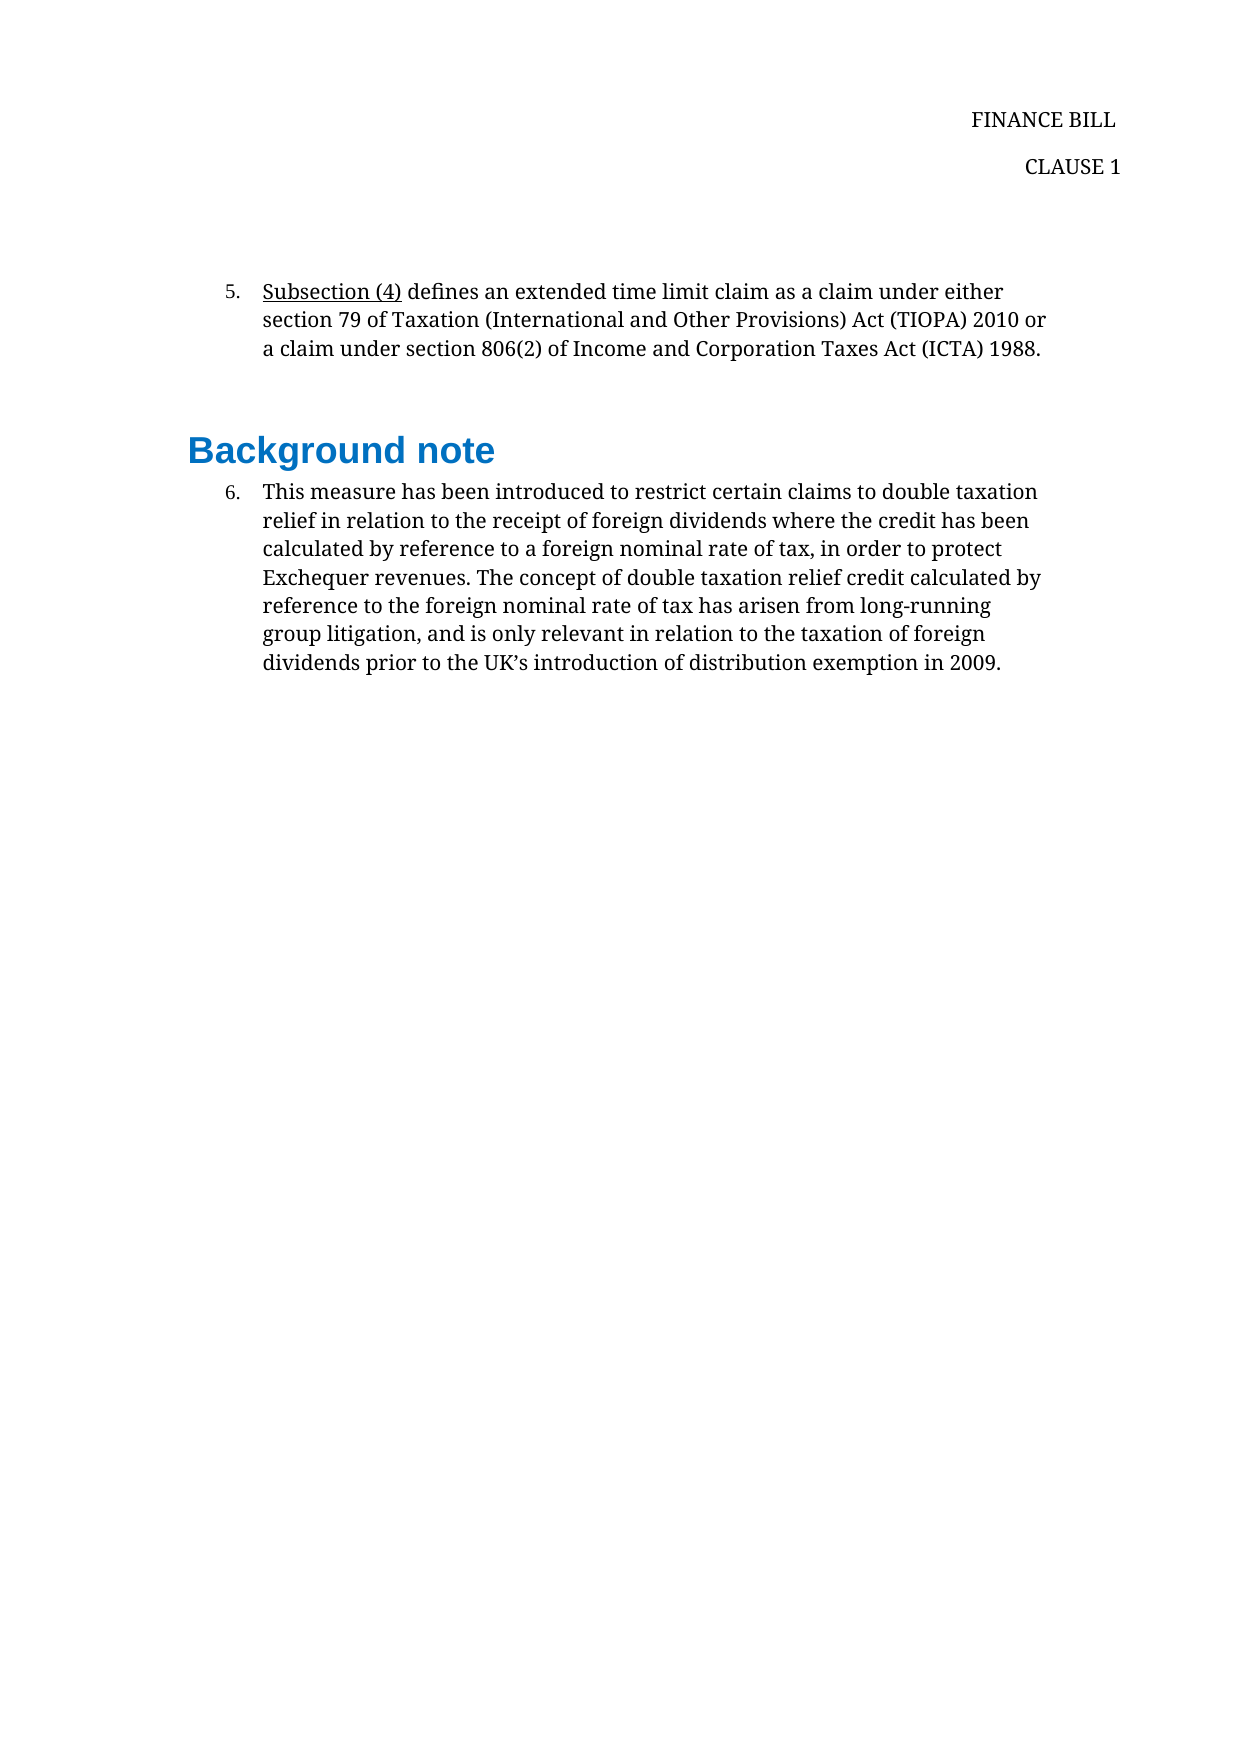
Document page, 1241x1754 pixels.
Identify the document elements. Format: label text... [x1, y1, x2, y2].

subtitle Background note [187, 428, 1053, 471]
list Subsection (4) defines an extended time limit claim as a claim under either section 79 of Taxation (International and Other Provisions) Act (TIOPA) 2010 or a claim under section 806(2) of Income and Corporation Taxes Act (ICTA) 1988. [225, 277, 1053, 362]
list This measure has been introduced to restrict certain claims to double taxation relief in relation to the receipt of foreign dividends where the credit has been calculated by reference to a foreign nominal rate of tax, in order to protect Exchequer revenues. The concept of double taxation relief credit calculated by reference to the foreign nominal rate of tax has arisen from long-running group litigation, and is only relevant in relation to the taxation of foreign dividends prior to the UK’s introduction of distribution exemption in 2009. [225, 477, 1053, 676]
